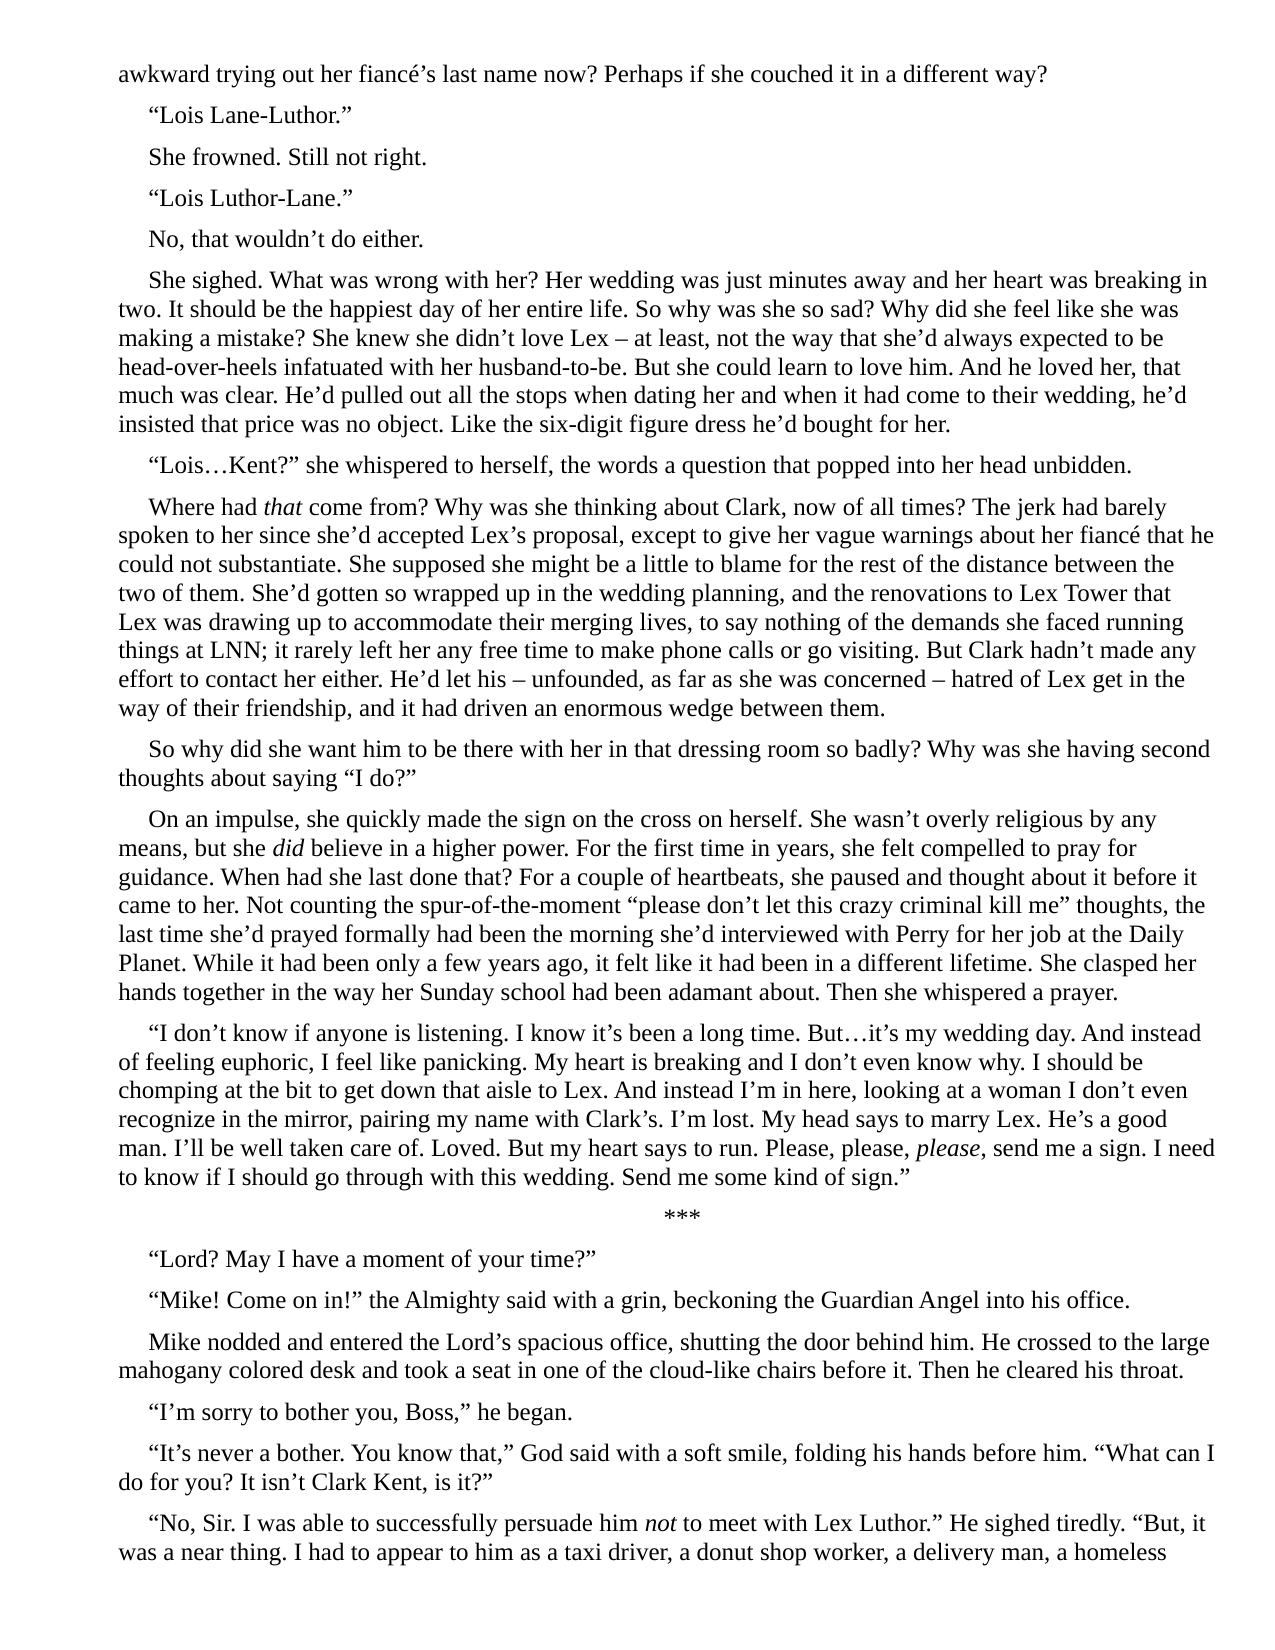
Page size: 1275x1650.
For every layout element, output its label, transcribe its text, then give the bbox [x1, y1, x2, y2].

text “Lord? May I have a moment of your time?” [118, 1244, 1216, 1273]
text awkward trying out her fiancé’s last name now? Perhaps if she couched it in a different way? [118, 59, 1216, 88]
text Where had that come from? Why was she thinking about Clark, now of all times? The jerk had barely spoken to her since she’d accepted Lex’s proposal, except to give her vague warnings about her fiancé that he could not substantiate. She supposed she might be a little to blame for the rest of the distance between the two of them. She’d gotten so wrapped up in the wedding planning, and the renovations to Lex Tower that Lex was drawing up to accommodate their merging lives, to say nothing of the demands she faced running things at LNN; it rarely left her any free time to make phone calls or go visiting. But Clark hadn’t made any effort to contact her either. He’d let his – unfounded, as far as she was concerned – hatred of Lex get in the way of their friendship, and it had driven an enormous wedge between them. [118, 492, 1216, 722]
text “Lois…Kent?” she whispered to herself, the words a question that popped into her head unbidden. [118, 450, 1216, 479]
text “Lois Luthor-Lane.” [118, 183, 1216, 212]
text No, that wouldn’t do either. [118, 224, 1216, 253]
text “I don’t know if anyone is listening. I know it’s been a long time. But…it’s my wedding day. And instead of feeling euphoric, I feel like panicking. My heart is breaking and I don’t even know why. I should be chomping at the bit to get down that aisle to Lex. And instead I’m in here, looking at a woman I don’t even recognize in the mirror, pairing my name with Clark’s. I’m lost. My head says to marry Lex. He’s a good man. I’ll be well taken care of. Loved. But my heart says to run. Please, please, please, send me a sign. I need to know if I should go through with this wedding. Send me some kind of sign.” [118, 1018, 1216, 1190]
text “It’s never a bother. You know that,” God said with a soft smile, folding his hands before him. “What can I do for you? It isn’t Clark Kent, is it?” [118, 1438, 1216, 1495]
text She frowned. Still not right. [118, 142, 1216, 170]
text On an impulse, she quickly made the sign on the cross on herself. She wasn’t overly religious by any means, but she did believe in a higher power. For the first time in years, she felt compelled to pray for guidance. When had she last done that? For a couple of heartbeats, she paused and thought about it before it came to her. Not counting the spur-of-the-moment “please don’t let this crazy criminal kill me” thoughts, the last time she’d prayed formally had been the morning she’d interviewed with Perry for her job at the Daily Planet. While it had been only a few years ago, it felt like it had been in a different lifetime. She clasped her hands together in the way her Sunday school had been adamant about. Then she whispered a prayer. [118, 804, 1216, 1005]
text “Mike! Come on in!” the Almighty said with a grin, beckoning the Guardian Angel into his office. [118, 1285, 1216, 1314]
text Mike nodded and entered the Lord’s spacious office, shutting the door behind him. He crossed to the large mahogany colored desk and took a seat in one of the cloud-like chairs before it. Then he cleared his throat. [118, 1327, 1216, 1384]
text “No, Sir. I was able to successfully persuade him not to meet with Lex Luthor.” He sighed tiredly. “But, it was a near thing. I had to appear to him as a taxi driver, a donut shop worker, a delivery man, a homeless [118, 1508, 1216, 1565]
text So why did she want him to be there with her in that dressing room so badly? Why was she having second thoughts about saying “I do?” [118, 734, 1216, 792]
text “Lois Lane-Luthor.” [118, 100, 1216, 129]
text She sighed. What was wrong with her? Her wedding was just minutes away and her heart was breaking in two. It should be the happiest day of her entire life. So why was she so sad? Why did she feel like she was making a mistake? She knew she didn’t love Lex – at least, not the way that she’d always expected to be head-over-heels infatuated with her husband-to-be. But she could learn to love him. And he loved her, that much was clear. He’d pulled out all the stops when dating her and when it had come to their wedding, he’d insisted that price was no object. Like the six-digit figure dress he’d bought for her. [118, 265, 1216, 438]
text “I’m sorry to bother you, Boss,” he began. [118, 1397, 1216, 1425]
text *** [118, 1203, 1216, 1232]
